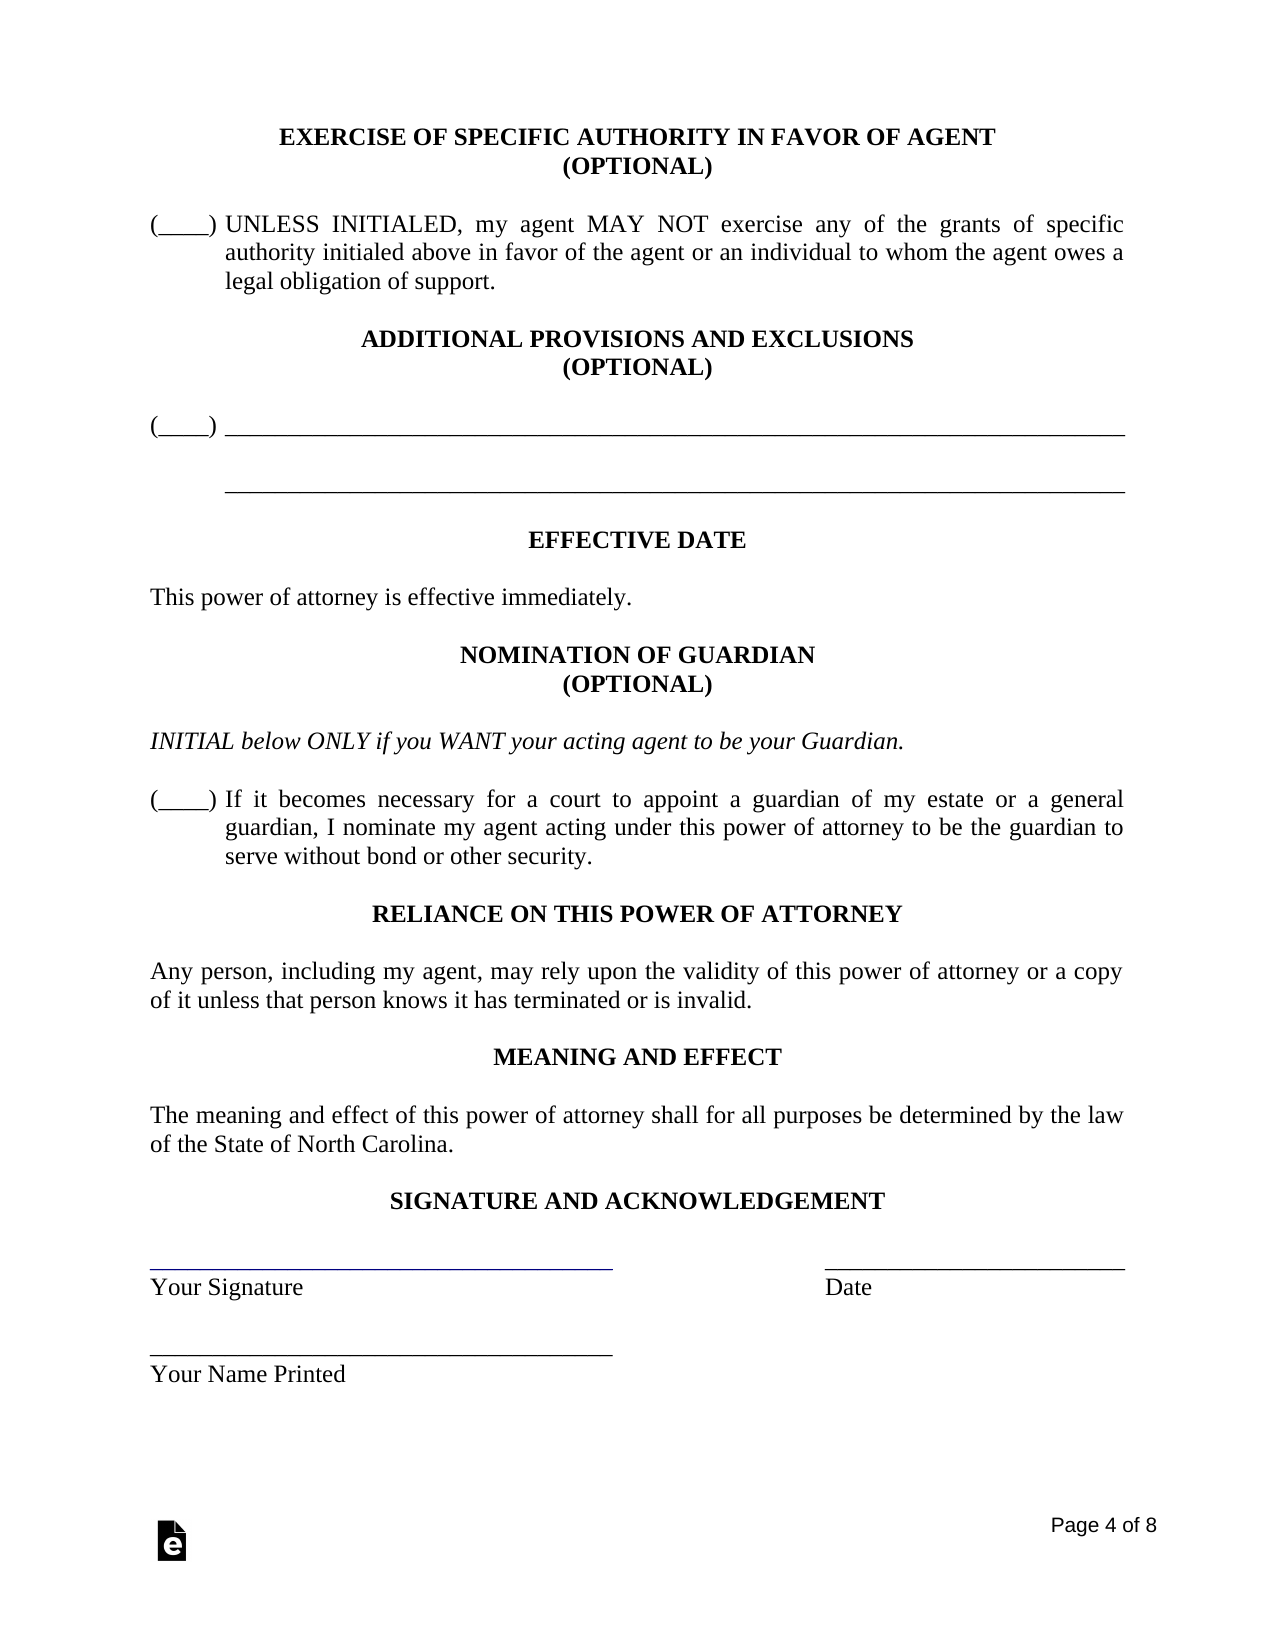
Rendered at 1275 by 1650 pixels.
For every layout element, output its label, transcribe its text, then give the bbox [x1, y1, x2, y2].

text The meaning and effect of this power of attorney shall for all purposes be determined by the law of the State of North Carolina. [150, 1100, 1125, 1157]
text SIGNATURE AND ACKNOWLEDGEMENT [150, 1186, 1125, 1215]
text _____________________________________ [150, 1330, 1125, 1359]
text _____________________________________ ________________________ [150, 1244, 1125, 1272]
text EFFECTIVE DATE [150, 525, 1125, 554]
text ADDITIONAL PROVISIONS AND EXCLUSIONS [150, 324, 1125, 352]
text Your Signature Date [150, 1272, 1125, 1301]
text EXERCISE OF SPECIFIC AUTHORITY IN FAVOR OF AGENT [150, 122, 1125, 151]
text (____) If it becomes necessary for a court to appoint a guardian of my estate or a general guardian, I nominate my agent acting under this power of attorney to be the guardian to serve without bond or other security. [150, 784, 1125, 870]
text Your Name Printed [150, 1359, 1125, 1387]
text INITIAL below ONLY if you WANT your acting agent to be your Guardian. [150, 726, 1125, 755]
text (OPTIONAL) [150, 352, 1125, 381]
text (____) ________________________________________________________________________ [150, 410, 1125, 439]
text MEANING AND EFFECT [150, 1042, 1125, 1071]
text (____) UNLESS INITIALED, my agent MAY NOT exercise any of the grants of specific authority initialed above in favor of the agent or an individual to whom the agent owes a legal obligation of support. [150, 209, 1125, 295]
text (OPTIONAL) [150, 669, 1125, 697]
text This power of attorney is effective immediately. [150, 582, 1125, 611]
text NOMINATION OF GUARDIAN [150, 640, 1125, 669]
text RELIANCE ON THIS POWER OF ATTORNEY [150, 899, 1125, 927]
text ________________________________________________________________________ [150, 467, 1125, 496]
text (OPTIONAL) [150, 151, 1125, 180]
text Any person, including my agent, may rely upon the validity of this power of attorney or a copy of it unless that person knows it has terminated or is invalid. [150, 956, 1125, 1014]
